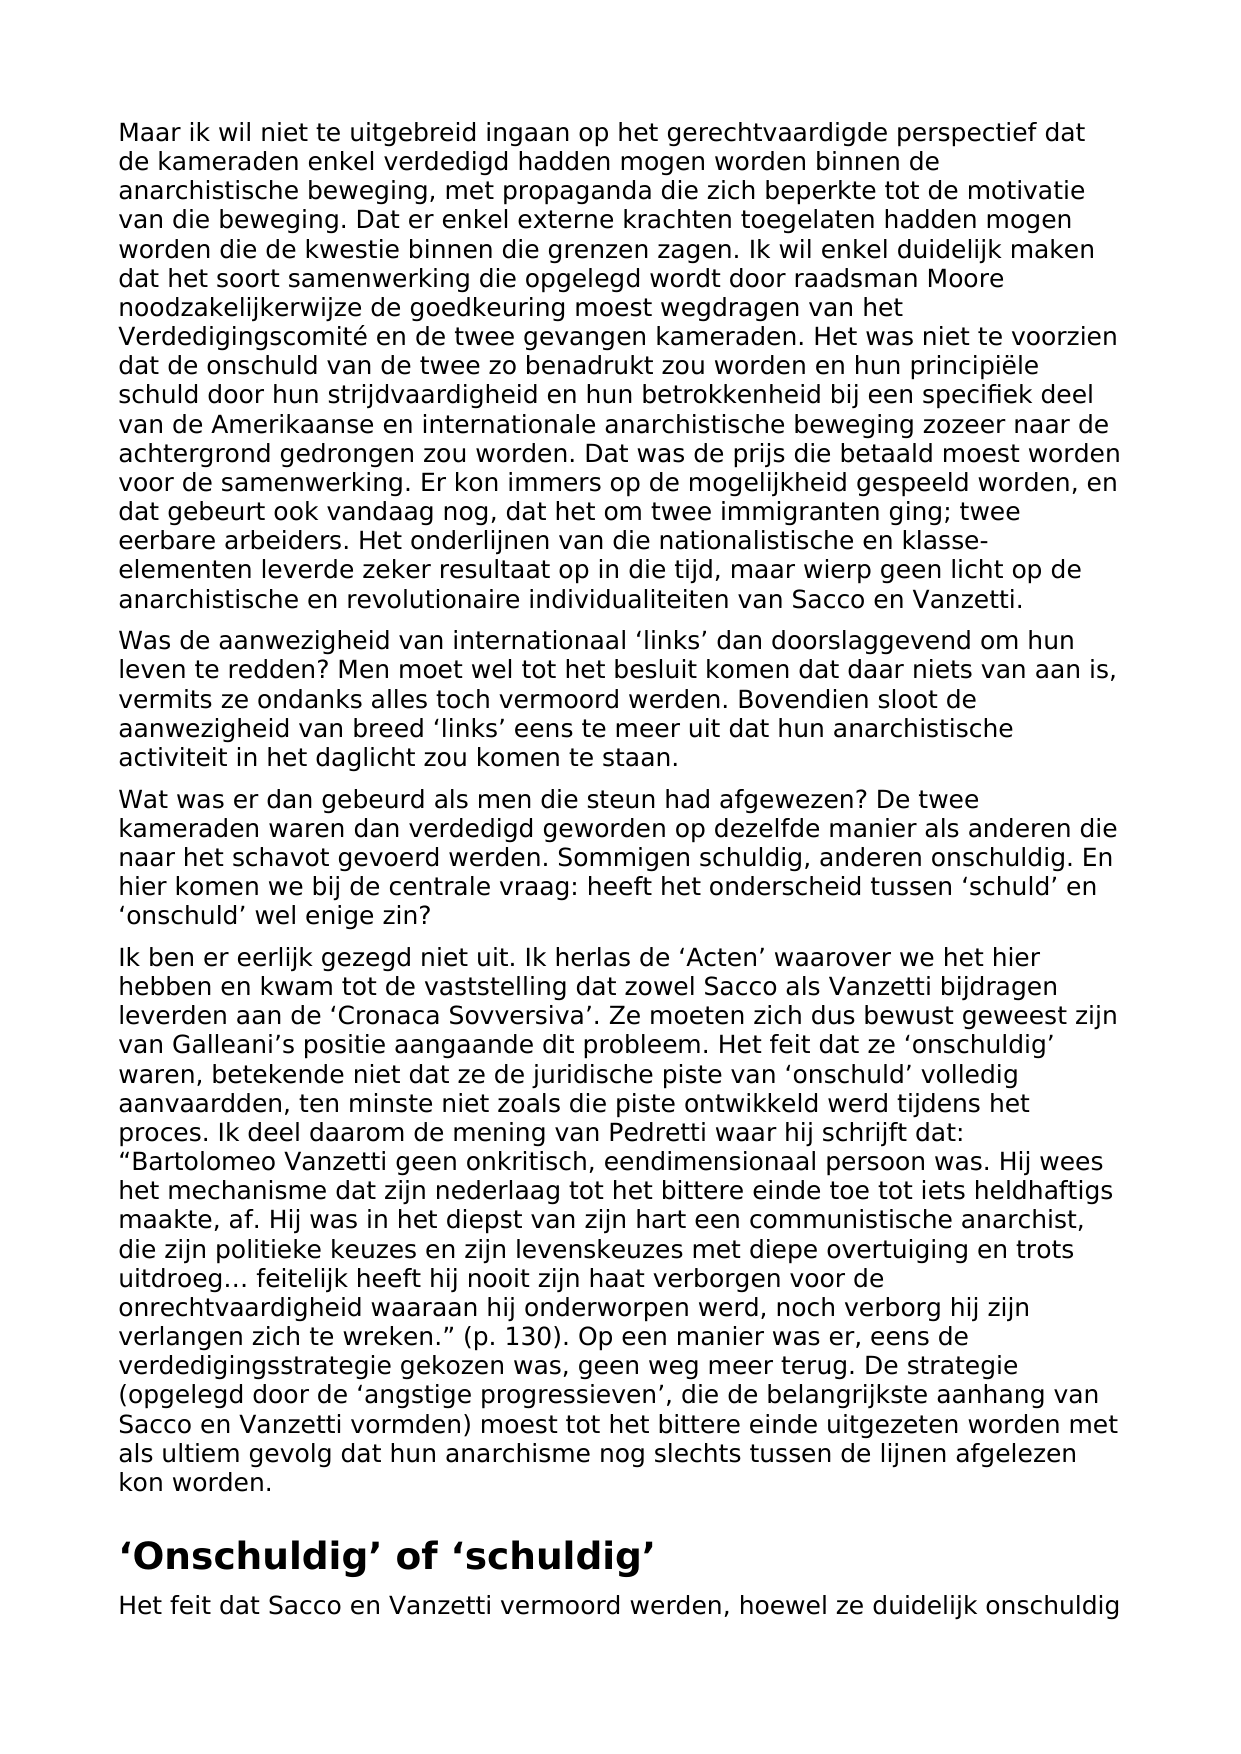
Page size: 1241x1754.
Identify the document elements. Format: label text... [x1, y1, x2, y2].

text Ik ben er eerlijk gezegd niet uit. Ik herlas de ‘Acten’ waarover we het hier hebben en kwam tot de vaststelling dat zowel Sacco als Vanzetti bijdragen leverden aan de ‘Cronaca Sovversiva’. Ze moeten zich dus bewust geweest zijn van Galleani’s positie aangaande dit probleem. Het feit dat ze ‘onschuldig’ waren, betekende niet dat ze de juridische piste van ‘onschuld’ volledig aanvaardden, ten minste niet zoals die piste ontwikkeld werd tijdens het proces. Ik deel daarom de mening van Pedretti waar hij schrijft dat: “Bartolomeo Vanzetti geen onkritisch, eendimensionaal persoon was. Hij wees het mechanisme dat zijn nederlaag tot het bittere einde toe tot iets heldhaftigs maakte, af. Hij was in het diepst van zijn hart een communistische anarchist, die zijn politieke keuzes en zijn levenskeuzes met diepe overtuiging en trots uitdroeg… feitelijk heeft hij nooit zijn haat verborgen voor de onrechtvaardigheid waaraan hij onderworpen werd, noch verborg hij zijn verlangen zich te wreken.” (p. 130). Op een manier was er, eens de verdedigingsstrategie gekozen was, geen weg meer terug. De strategie (opgelegd door de ‘angstige progressieven’, die de belangrijkste aanhang van Sacco en Vanzetti vormden) moest tot het bittere einde uitgezeten worden met als ultiem gevolg dat hun anarchisme nog slechts tussen de lijnen afgelezen kon worden. [118, 943, 1122, 1497]
text Maar ik wil niet te uitgebreid ingaan op het gerechtvaardigde perspectief dat de kameraden enkel verdedigd hadden mogen worden binnen de anarchistische beweging, met propaganda die zich beperkte tot de motivatie van die beweging. Dat er enkel externe krachten toegelaten hadden mogen worden die de kwestie binnen die grenzen zagen. Ik wil enkel duidelijk maken dat het soort samenwerking die opgelegd wordt door raadsman Moore noodzakelijkerwijze de goedkeuring moest wegdragen van het Verdedigingscomité en de twee gevangen kameraden. Het was niet te voorzien dat de onschuld van de twee zo benadrukt zou worden en hun principiële schuld door hun strijdvaardigheid en hun betrokkenheid bij een specifiek deel van de Amerikaanse en internationale anarchistische beweging zozeer naar de achtergrond gedrongen zou worden. Dat was de prijs die betaald moest worden voor de samenwerking. Er kon immers op de mogelijkheid gespeeld worden, en dat gebeurt ook vandaag nog, dat het om twee immigranten ging; twee eerbare arbeiders. Het onderlijnen van die nationalistische en klasse-elementen leverde zeker resultaat op in die tijd, maar wierp geen licht op de anarchistische en revolutionaire individualiteiten van Sacco en Vanzetti. [118, 118, 1122, 614]
text Was de aanwezigheid van internationaal ‘links’ dan doorslaggevend om hun leven te redden? Men moet wel tot het besluit komen dat daar niets van aan is, vermits ze ondanks alles toch vermoord werden. Bovendien sloot de aanwezigheid van breed ‘links’ eens te meer uit dat hun anarchistische activiteit in het daglicht zou komen te staan. [118, 626, 1122, 772]
text Wat was er dan gebeurd als men die steun had afgewezen? De twee kameraden waren dan verdedigd geworden op dezelfde manier als anderen die naar het schavot gevoerd werden. Sommigen schuldig, anderen onschuldig. En hier komen we bij de centrale vraag: heeft het onderscheid tussen ‘schuld’ en ‘onschuld’ wel enige zin? [118, 785, 1122, 931]
subtitle ‘Onschuldig’ of ‘schuldig’ [118, 1535, 1122, 1578]
text Het feit dat Sacco en Vanzetti vermoord werden, hoewel ze duidelijk onschuldig [118, 1591, 1122, 1620]
